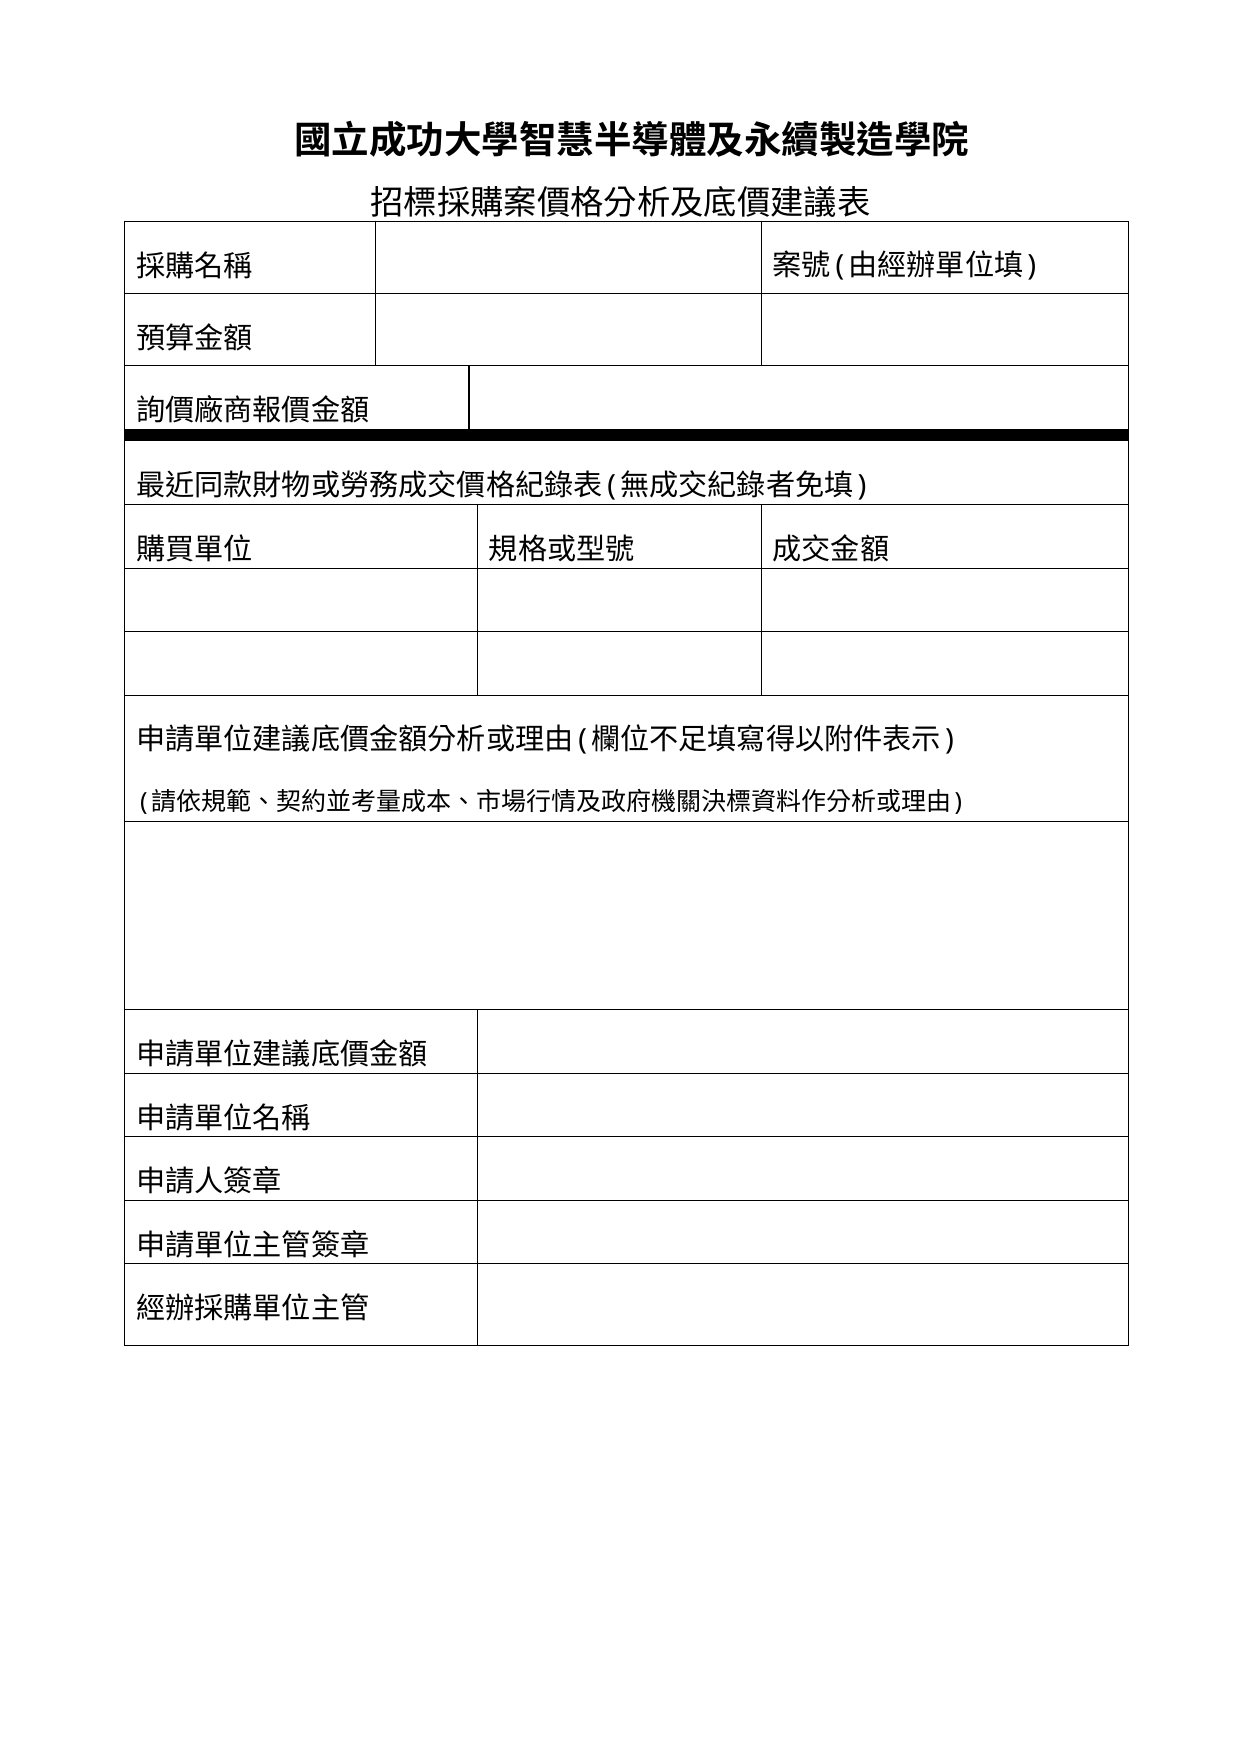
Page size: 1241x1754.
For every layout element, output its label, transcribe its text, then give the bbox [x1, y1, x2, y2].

table_cell [478, 1074, 1128, 1136]
table_cell [376, 294, 761, 365]
table_cell [125, 822, 1128, 1009]
table_cell 經辦採購單位主管 [125, 1264, 477, 1345]
table_header [376, 222, 761, 293]
table_cell 購買單位 [125, 505, 477, 567]
table_cell [125, 569, 477, 631]
table_cell 申請單位名稱 [125, 1074, 477, 1136]
table_cell [470, 366, 1128, 429]
text 招標採購案價格分析及底價建議表 [187, 158, 1053, 221]
table_cell 申請單位建議底價金額 [125, 1010, 477, 1073]
table_cell [478, 1201, 1128, 1263]
table_cell [125, 632, 477, 694]
table_header 採購名稱 [125, 222, 375, 293]
table_cell [762, 569, 1128, 631]
table_cell 成交金額 [762, 505, 1128, 567]
table_cell [478, 1010, 1128, 1073]
table_cell 申請單位主管簽章 [125, 1201, 477, 1263]
table_cell [478, 632, 761, 694]
table_cell [478, 1137, 1128, 1200]
table_cell [478, 569, 761, 631]
table_header 案號(由經辦單位填) [762, 222, 1128, 293]
table_cell [762, 294, 1128, 365]
text 國立成功大學智慧半導體及永續製造學院 [187, 96, 1053, 158]
table_cell 申請人簽章 [125, 1137, 477, 1200]
table_cell 申請單位建議底價金額分析或理由(欄位不足填寫得以附件表示) (請依規範、契約並考量成本、市場行情及政府機關決標資料作分析或理由) [125, 696, 1128, 821]
table_cell 最近同款財物或勞務成交價格紀錄表(無成交紀錄者免填) [125, 441, 1128, 504]
table_cell 規格或型號 [478, 505, 761, 567]
table_cell [762, 632, 1128, 694]
table_cell [478, 1264, 1128, 1345]
table_cell 詢價廠商報價金額 [125, 366, 468, 429]
table_cell 預算金額 [125, 294, 375, 365]
